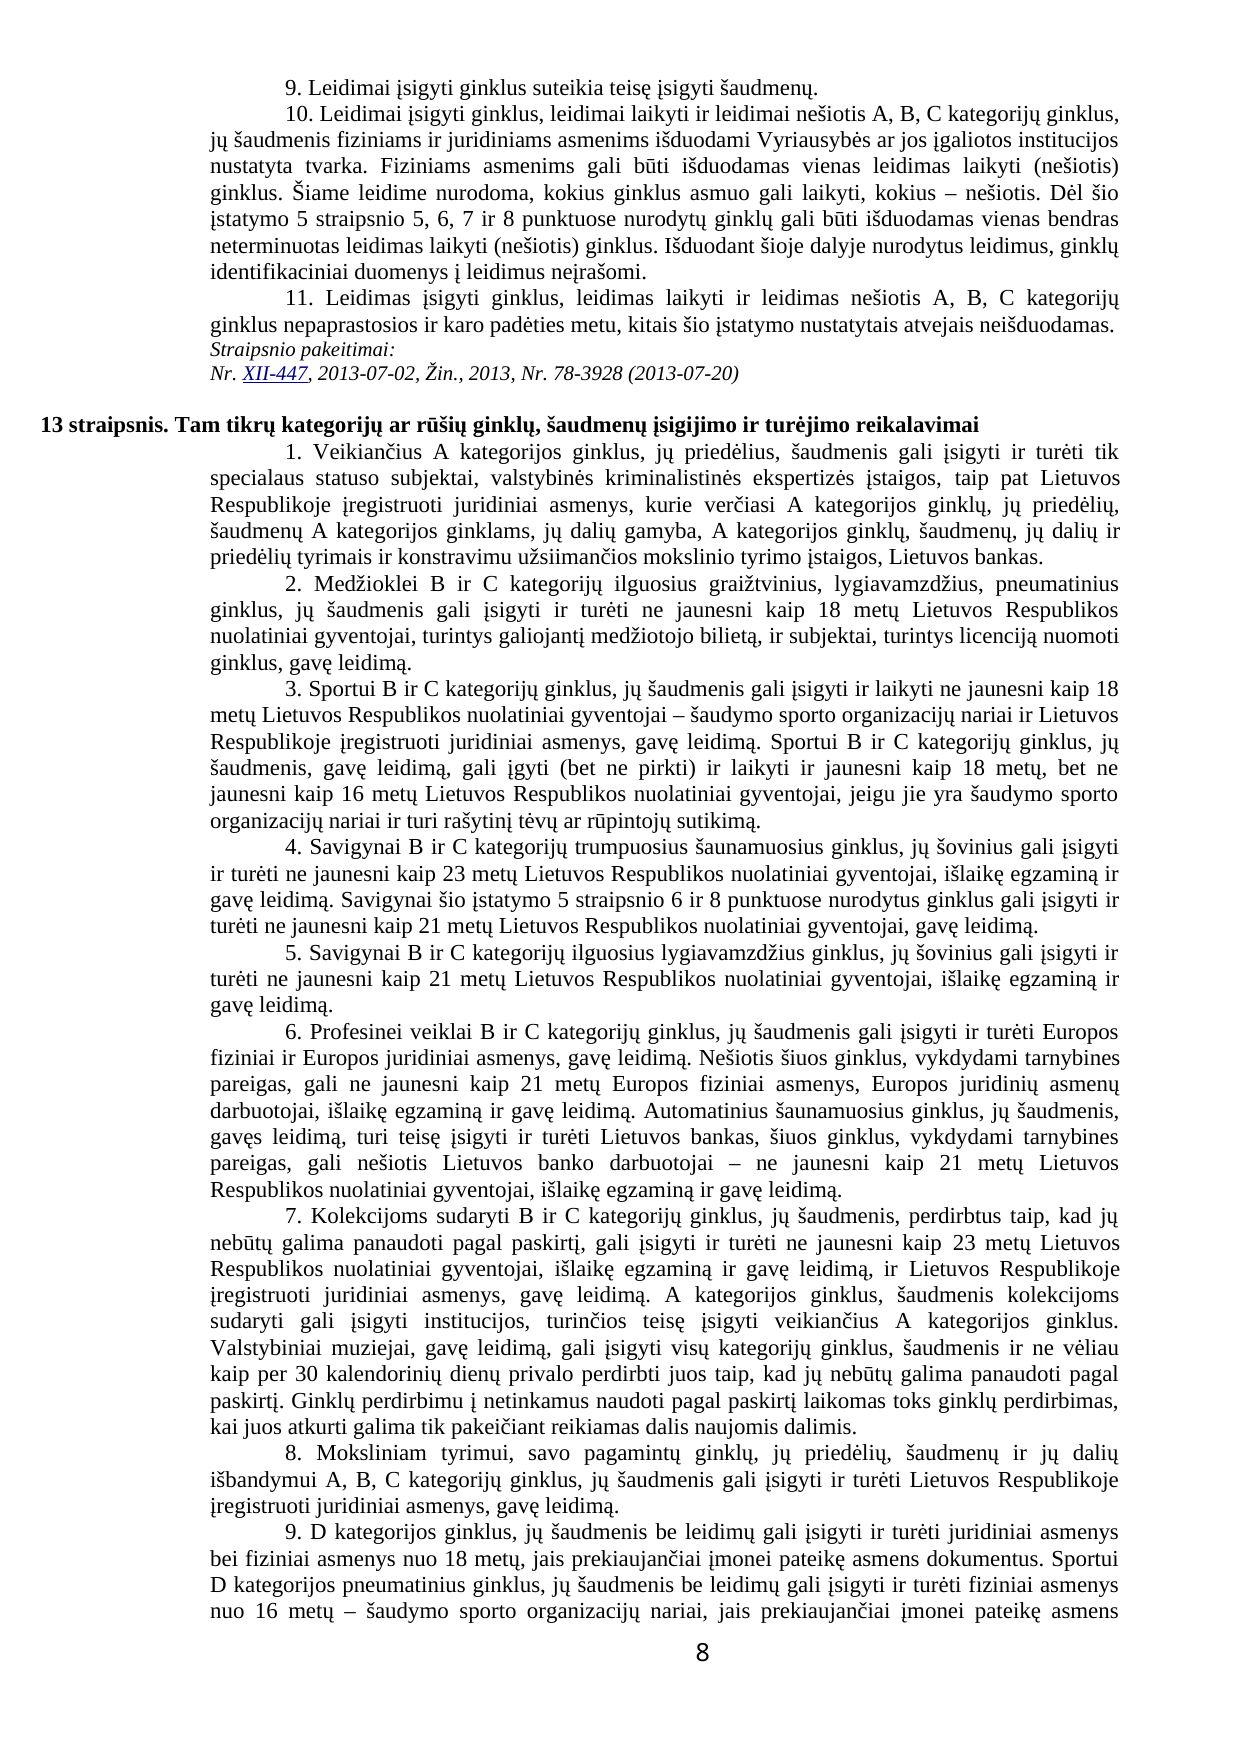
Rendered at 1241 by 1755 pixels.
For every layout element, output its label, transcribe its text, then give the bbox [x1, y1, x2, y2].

text 13 straipsnis. Tam tikrų kategorijų ar rūšių ginklų, šaudmenų įsigijimo ir turėjimo reikalavimai [40, 412, 1120, 438]
text 9. D kategorijos ginklus, jų šaudmenis be leidimų gali įsigyti ir turėti juridiniai asmenys bei fiziniai asmenys nuo 18 metų, jais prekiaujančiai įmonei pateikę asmens dokumentus. Sportui D kategorijos pneumatinius ginklus, jų šaudmenis be leidimų gali įsigyti ir turėti fiziniai asmenys nuo 16 metų – šaudymo sporto organizacijų nariai, jais prekiaujančiai įmonei pateikę asmens [210, 1518, 1120, 1624]
text 2. Medžioklei B ir C kategorijų ilguosius graižtvinius, lygiavamzdžius, pneumatinius ginklus, jų šaudmenis gali įsigyti ir turėti ne jaunesni kaip 18 metų Lietuvos Respublikos nuolatiniai gyventojai, turintys galiojantį medžiotojo bilietą, ir subjektai, turintys licenciją nuomoti ginklus, gavę leidimą. [210, 570, 1120, 675]
text 3. Sportui B ir C kategorijų ginklus, jų šaudmenis gali įsigyti ir laikyti ne jaunesni kaip 18 metų Lietuvos Respublikos nuolatiniai gyventojai – šaudymo sporto organizacijų nariai ir Lietuvos Respublikoje įregistruoti juridiniai asmenys, gavę leidimą. Sportui B ir C kategorijų ginklus, jų šaudmenis, gavę leidimą, gali įgyti (bet ne pirkti) ir laikyti ir jaunesni kaip 18 metų, bet ne jaunesni kaip 16 metų Lietuvos Respublikos nuolatiniai gyventojai, jeigu jie yra šaudymo sporto organizacijų nariai ir turi rašytinį tėvų ar rūpintojų sutikimą. [210, 675, 1120, 833]
text 9. Leidimai įsigyti ginklus suteikia teisę įsigyti šaudmenų. [210, 73, 1120, 100]
text 8. Moksliniam tyrimui, savo pagamintų ginklų, jų priedėlių, šaudmenų ir jų dalių išbandymui A, B, C kategorijų ginklus, jų šaudmenis gali įsigyti ir turėti Lietuvos Respublikoje įregistruoti juridiniai asmenys, gavę leidimą. [210, 1439, 1120, 1518]
text Straipsnio pakeitimai: [210, 337, 1120, 361]
text Nr. XII-447, 2013-07-02, Žin., 2013, Nr. 78-3928 (2013-07-20) [210, 361, 1120, 385]
text 11. Leidimas įsigyti ginklus, leidimas laikyti ir leidimas nešiotis A, B, C kategorijų ginklus nepaprastosios ir karo padėties metu, kitais šio įstatymo nustatytais atvejais neišduodamas. [210, 284, 1120, 337]
text 5. Savigynai B ir C kategorijų ilguosius lygiavamzdžius ginklus, jų šovinius gali įsigyti ir turėti ne jaunesni kaip 21 metų Lietuvos Respublikos nuolatiniai gyventojai, išlaikę egzaminą ir gavę leidimą. [210, 939, 1120, 1018]
text 1. Veikiančius A kategorijos ginklus, jų priedėlius, šaudmenis gali įsigyti ir turėti tik specialaus statuso subjektai, valstybinės kriminalistinės ekspertizės įstaigos, taip pat Lietuvos Respublikoje įregistruoti juridiniai asmenys, kurie verčiasi A kategorijos ginklų, jų priedėlių, šaudmenų A kategorijos ginklams, jų dalių gamyba, A kategorijos ginklų, šaudmenų, jų dalių ir priedėlių tyrimais ir konstravimu užsiimančios mokslinio tyrimo įstaigos, Lietuvos bankas. [210, 438, 1120, 570]
text 4. Savigynai B ir C kategorijų trumpuosius šaunamuosius ginklus, jų šovinius gali įsigyti ir turėti ne jaunesni kaip 23 metų Lietuvos Respublikos nuolatiniai gyventojai, išlaikę egzaminą ir gavę leidimą. Savigynai šio įstatymo 5 straipsnio 6 ir 8 punktuose nurodytus ginklus gali įsigyti ir turėti ne jaunesni kaip 21 metų Lietuvos Respublikos nuolatiniai gyventojai, gavę leidimą. [210, 833, 1120, 939]
text 6. Profesinei veiklai B ir C kategorijų ginklus, jų šaudmenis gali įsigyti ir turėti Europos fiziniai ir Europos juridiniai asmenys, gavę leidimą. Nešiotis šiuos ginklus, vykdydami tarnybines pareigas, gali ne jaunesni kaip 21 metų Europos fiziniai asmenys, Europos juridinių asmenų darbuotojai, išlaikę egzaminą ir gavę leidimą. Automatinius šaunamuosius ginklus, jų šaudmenis, gavęs leidimą, turi teisę įsigyti ir turėti Lietuvos bankas, šiuos ginklus, vykdydami tarnybines pareigas, gali nešiotis Lietuvos banko darbuotojai – ne jaunesni kaip 21 metų Lietuvos Respublikos nuolatiniai gyventojai, išlaikę egzaminą ir gavę leidimą. [210, 1018, 1120, 1202]
text 7. Kolekcijoms sudaryti B ir C kategorijų ginklus, jų šaudmenis, perdirbtus taip, kad jų nebūtų galima panaudoti pagal paskirtį, gali įsigyti ir turėti ne jaunesni kaip 23 metų Lietuvos Respublikos nuolatiniai gyventojai, išlaikę egzaminą ir gavę leidimą, ir Lietuvos Respublikoje įregistruoti juridiniai asmenys, gavę leidimą. A kategorijos ginklus, šaudmenis kolekcijoms sudaryti gali įsigyti institucijos, turinčios teisę įsigyti veikiančius A kategorijos ginklus. Valstybiniai muziejai, gavę leidimą, gali įsigyti visų kategorijų ginklus, šaudmenis ir ne vėliau kaip per 30 kalendorinių dienų privalo perdirbti juos taip, kad jų nebūtų galima panaudoti pagal paskirtį. Ginklų perdirbimu į netinkamus naudoti pagal paskirtį laikomas toks ginklų perdirbimas, kai juos atkurti galima tik pakeičiant reikiamas dalis naujomis dalimis. [210, 1202, 1120, 1439]
text 10. Leidimai įsigyti ginklus, leidimai laikyti ir leidimai nešiotis A, B, C kategorijų ginklus, jų šaudmenis fiziniams ir juridiniams asmenims išduodami Vyriausybės ar jos įgaliotos institucijos nustatyta tvarka. Fiziniams asmenims gali būti išduodamas vienas leidimas laikyti (nešiotis) ginklus. Šiame leidime nurodoma, kokius ginklus asmuo gali laikyti, kokius – nešiotis. Dėl šio įstatymo 5 straipsnio 5, 6, 7 ir 8 punktuose nurodytų ginklų gali būti išduodamas vienas bendras neterminuotas leidimas laikyti (nešiotis) ginklus. Išduodant šioje dalyje nurodytus leidimus, ginklų identifikaciniai duomenys į leidimus neįrašomi. [210, 100, 1120, 284]
